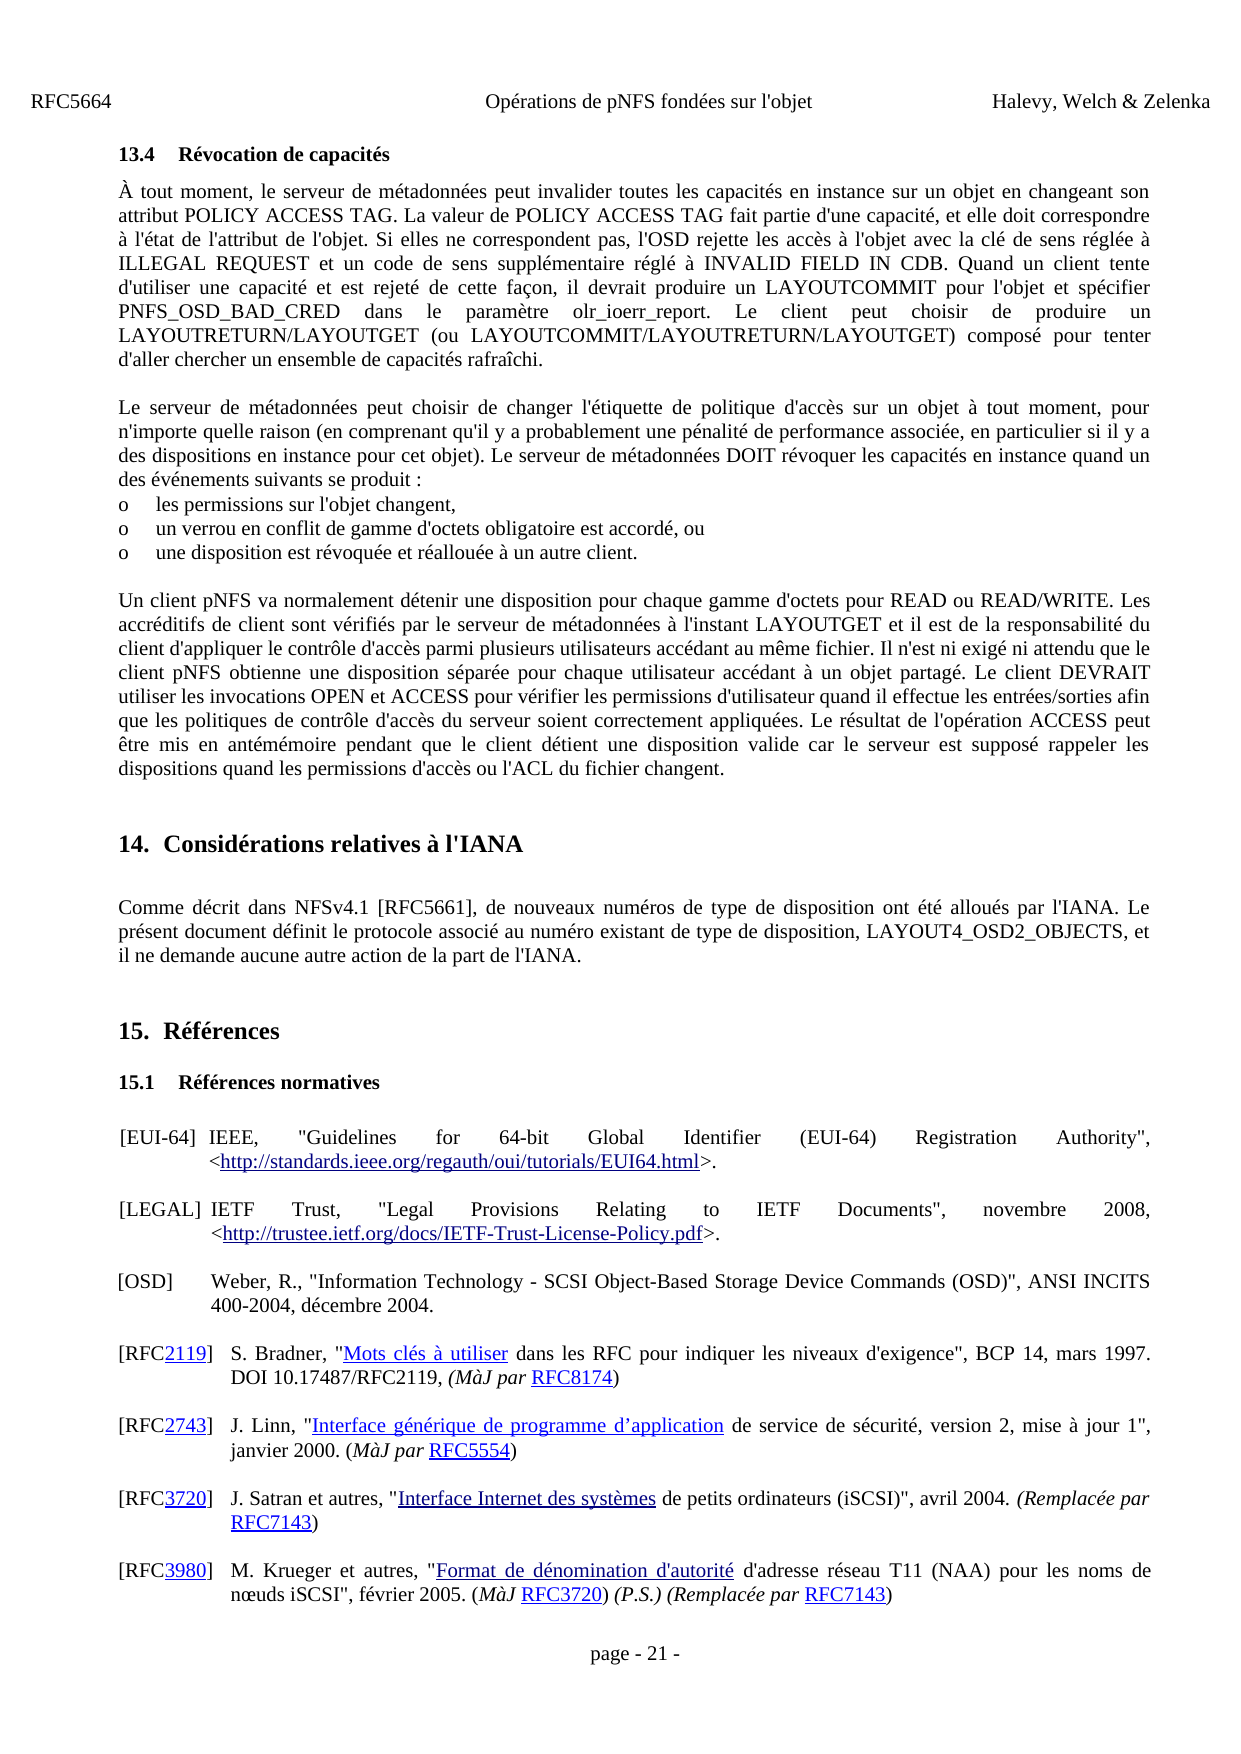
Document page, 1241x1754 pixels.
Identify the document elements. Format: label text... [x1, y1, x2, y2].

subtitle 15. Références [118, 1016, 1152, 1044]
text o un verrou en conflit de gamme d'octets obligatoire est accordé, ou [118, 516, 1152, 539]
text o une disposition est révoquée et réallouée à un autre client. [118, 539, 1152, 564]
text o les permissions sur l'objet changent, [118, 491, 1152, 516]
text À tout moment, le serveur de métadonnées peut invalider toutes les capacités en instance sur un objet en changeant son attribut POLICY ACCESS TAG. La valeur de POLICY ACCESS TAG fait partie d'une capacité, et elle doit correspondre à l'état de l'attribut de l'objet. Si elles ne correspondent pas, l'OSD rejette les accès à l'objet avec la clé de sens réglée à ILLEGAL REQUEST et un code de sens supplémentaire réglé à INVALID FIELD IN CDB. Quand un client tente d'utiliser une capacité et est rejeté de cette façon, il devrait produire un LAYOUTCOMMIT pour l'objet et spécifier PNFS_OSD_BAD_CRED dans le paramètre olr_ioerr_report. Le client peut choisir de produire un LAYOUTRETURN/LAYOUTGET (ou LAYOUTCOMMIT/LAYOUTRETURN/LAYOUTGET) composé pour tenter d'aller chercher un ensemble de capacités rafraîchi. [118, 179, 1152, 371]
subtitle 14. Considérations relatives à l'IANA [118, 829, 1152, 858]
text Un client pNFS va normalement détenir une disposition pour chaque gamme d'octets pour READ ou READ/WRITE. Les accréditifs de client sont vérifiés par le serveur de métadonnées à l'instant LAYOUTGET et il est de la responsabilité du client d'appliquer le contrôle d'accès parmi plusieurs utilisateurs accédant au même fichier. Il n'est ni exigé ni attendu que le client pNFS obtienne une disposition séparée pour chaque utilisateur accédant à un objet partagé. Le client DEVRAIT utiliser les invocations OPEN et ACCESS pour vérifier les permissions d'utilisateur quand il effectue les entrées/sorties afin que les politiques de contrôle d'accès du serveur soient correctement appliquées. Le résultat de l'opération ACCESS peut être mis en antémémoire pendant que le client détient une disposition valide car le serveur est supposé rappeler les dispositions quand les permissions d'accès ou l'ACL du fichier changent. [118, 588, 1152, 780]
text Le serveur de métadonnées peut choisir de changer l'étiquette de politique d'accès sur un objet à tout moment, pour n'importe quelle raison (en comprenant qu'il y a probablement une pénalité de performance associée, en particulier si il y a des dispositions en instance pour cet objet). Le serveur de métadonnées DOIT révoquer les capacités en instance quand un des événements suivants se produit : [118, 395, 1152, 491]
subtitle 13.4 Révocation de capacités [118, 142, 1152, 166]
text [EUI-64] IEEE, "Guidelines for 64-bit Global Identifier (EUI-64) Registration Authority", <http://standards.ieee.org/regauth/oui/tutorials/EUI64.html>. [119, 1125, 1152, 1173]
subtitle 15.1 Références normatives [118, 1070, 1152, 1094]
text [LEGAL] IETF Trust, "Legal Provisions Relating to IETF Documents", novembre 2008, <http://trustee.ietf.org/docs/IETF-Trust-License-Policy.pdf>. [119, 1197, 1152, 1245]
text [RFC2743] J. Linn, "Interface générique de programme d’application de service de sécurité, version 2, mise à jour 1", janvier 2000. (MàJ par RFC5554) [118, 1413, 1152, 1462]
text [OSD] Weber, R., "Information Technology - SCSI Object-Based Storage Device Commands (OSD)", ANSI INCITS 400-2004, décembre 2004. [117, 1269, 1152, 1317]
text [RFC3980] M. Krueger et autres, "Format de dénomination d'autorité d'adresse réseau T11 (NAA) pour les noms de nœuds iSCSI", février 2005. (MàJ RFC3720) (P.S.) (Remplacée par RFC7143) [118, 1558, 1152, 1606]
text Comme décrit dans NFSv4.1 [RFC5661], de nouveaux numéros de type de disposition ont été alloués par l'IANA. Le présent document définit le protocole associé au numéro existant de type de disposition, LAYOUT4_OSD2_OBJECTS, et il ne demande aucune autre action de la part de l'IANA. [118, 894, 1152, 967]
text [RFC2119] S. Bradner, "Mots clés à utiliser dans les RFC pour indiquer les niveaux d'exigence", BCP 14, mars 1997. DOI 10.17487/RFC2119, (MàJ par RFC8174) [118, 1341, 1152, 1389]
text [RFC3720] J. Satran et autres, "Interface Internet des systèmes de petits ordinateurs (iSCSI)", avril 2004. (Remplacée par RFC7143) [118, 1486, 1152, 1534]
